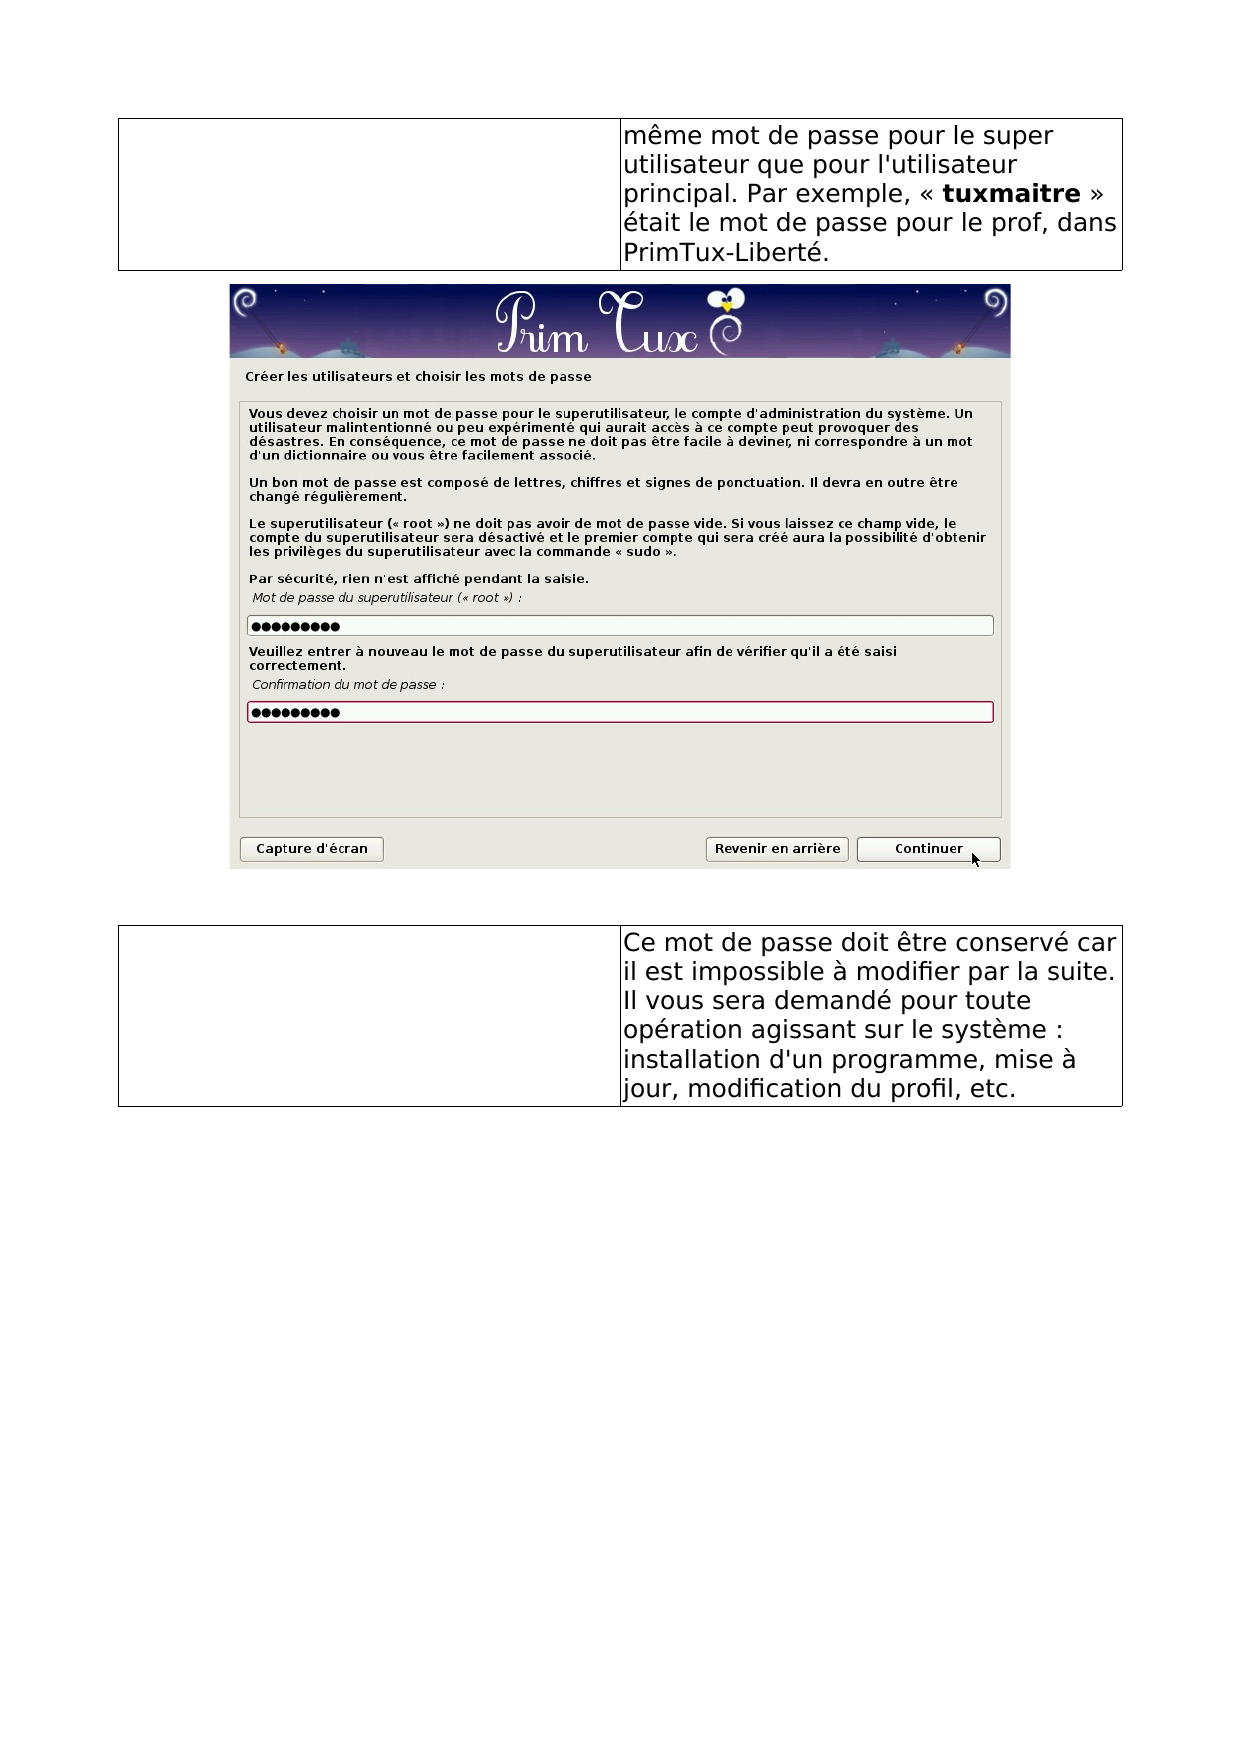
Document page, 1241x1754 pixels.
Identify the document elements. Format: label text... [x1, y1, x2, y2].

table_header même mot de passe pour le super utilisateur que pour l'utilisateur principal. Par exemple, « tuxmaitre » était le mot de passe pour le prof, dans PrimTux-Liberté. [621, 119, 1122, 270]
table_header Ce mot de passe doit être conservé car il est impossible à modifier par la suite. Il vous sera demandé pour toute opération agissant sur le système : installation d'un programme, mise à jour, modification du profil, etc. [621, 926, 1122, 1106]
picture [229, 284, 1011, 869]
table_header [119, 926, 620, 1106]
table_header [119, 119, 620, 270]
